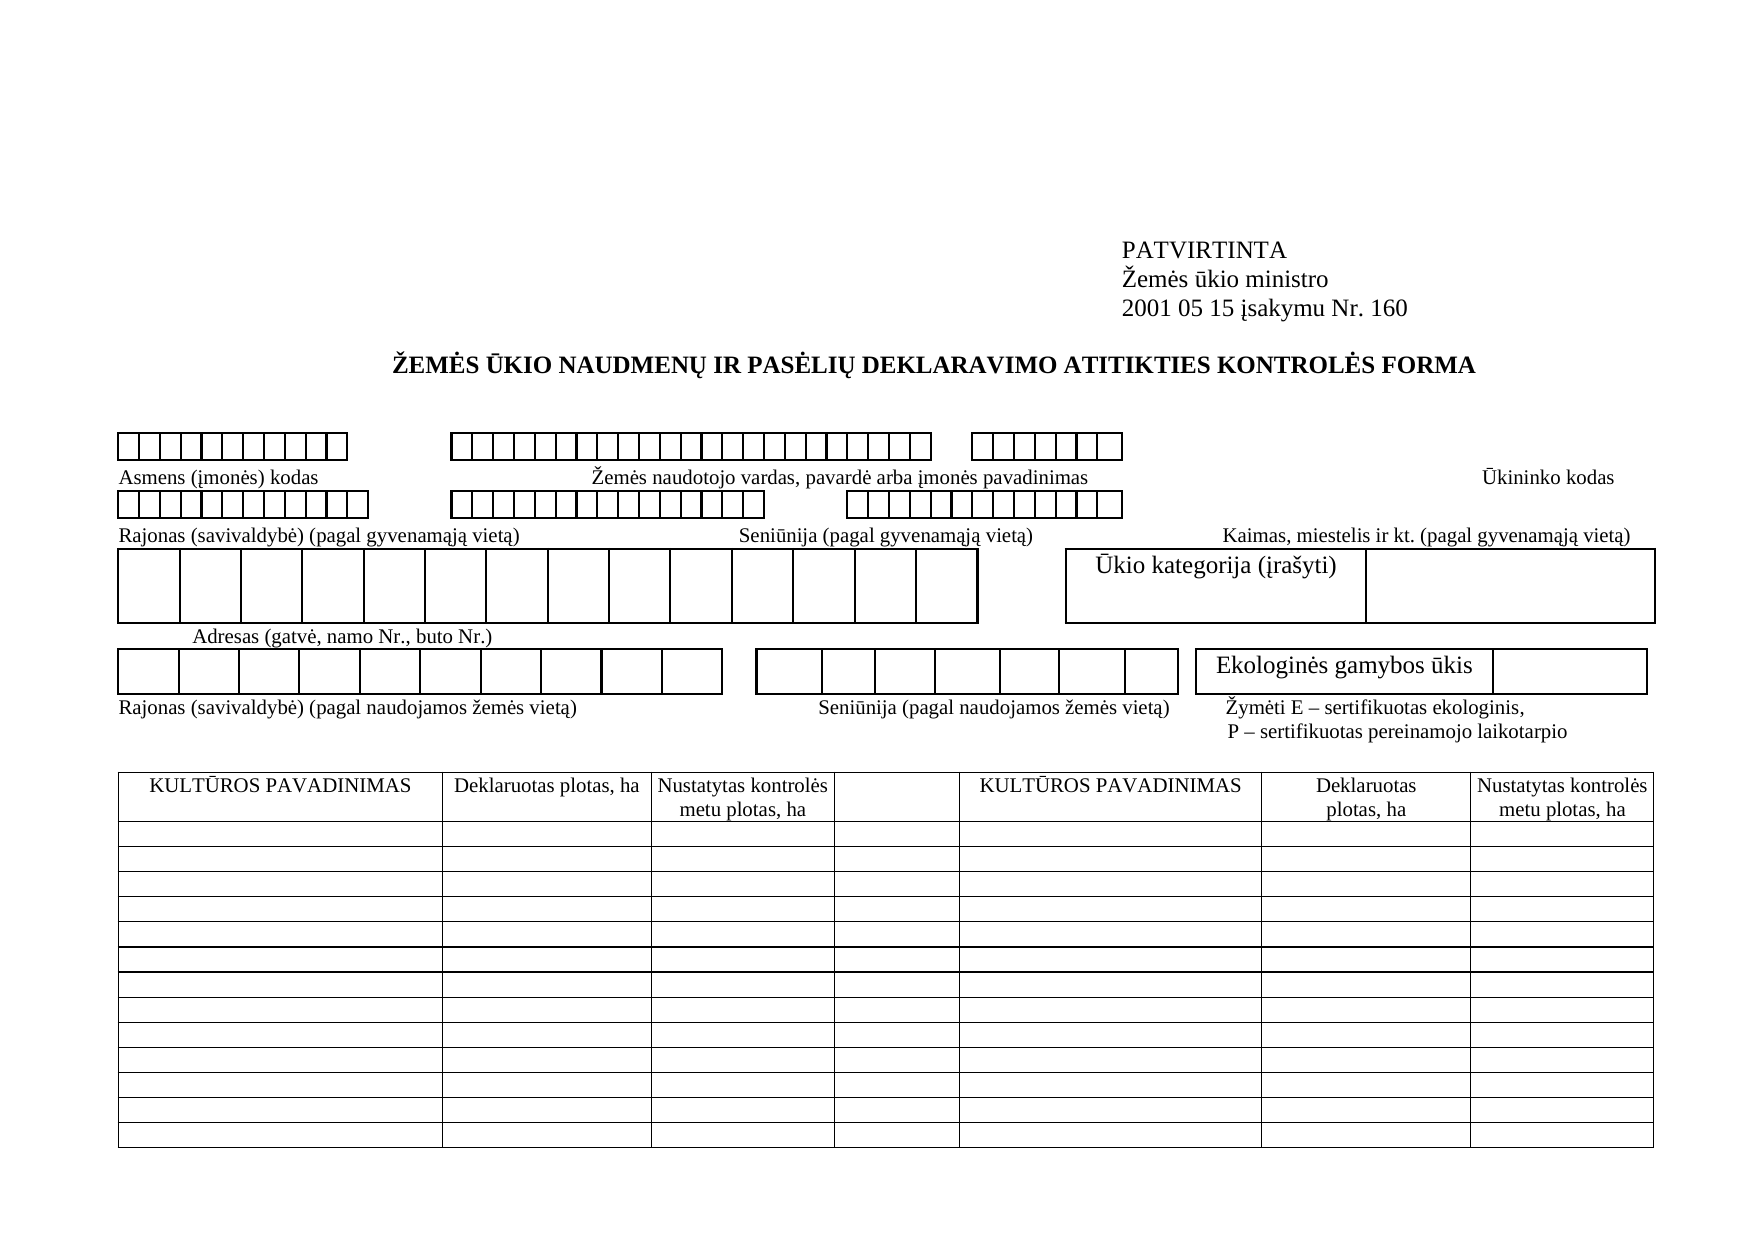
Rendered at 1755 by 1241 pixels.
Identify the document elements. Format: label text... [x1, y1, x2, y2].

table_header [1015, 434, 1034, 459]
table_cell [1471, 922, 1653, 946]
text Rajonas (savivaldybė) (pagal gyvenamąją vietą) Seniūnija (pagal gyvenamąją vietą) Kaimas, miestelis ir kt. (pagal gyvenamąją vietą) [118, 519, 1636, 548]
table_header [119, 550, 179, 622]
table_cell [1471, 847, 1653, 871]
table_cell [652, 897, 834, 921]
table_cell [1262, 973, 1470, 997]
table_header [936, 650, 999, 693]
table_header [603, 650, 661, 693]
table_cell [835, 1048, 959, 1072]
table_header [494, 434, 513, 459]
table_cell [443, 922, 651, 946]
table_header [1179, 648, 1195, 693]
table_header [182, 434, 200, 459]
table_cell [652, 922, 834, 946]
table_header [244, 434, 263, 459]
table_header [1001, 650, 1058, 693]
table_cell [1262, 872, 1470, 896]
text Adresas (gatvė, namo Nr., buto Nr.) [118, 624, 1636, 648]
table_header [785, 490, 806, 517]
table_cell [119, 922, 442, 946]
table_header [244, 492, 263, 517]
text PATVIRTINTA [118, 235, 1636, 264]
table_header [932, 432, 951, 459]
table_header [917, 550, 976, 622]
table_header [487, 550, 547, 622]
table_cell [652, 998, 834, 1022]
table_header [307, 434, 325, 459]
table_header [549, 550, 608, 622]
table_header [542, 650, 600, 693]
table_cell [960, 948, 1261, 971]
table_header [663, 650, 721, 693]
table_header [240, 650, 298, 693]
table_header [536, 492, 555, 517]
table_header [994, 434, 1013, 459]
table_header Ekologinės gamybos ūkis [1197, 650, 1492, 693]
table_header [876, 650, 934, 693]
table_header [473, 492, 492, 517]
table_cell [119, 973, 442, 997]
table_header [848, 492, 867, 517]
table_cell [443, 822, 651, 846]
table_cell [119, 897, 442, 921]
table_cell [960, 822, 1261, 846]
table_header [515, 492, 534, 517]
table_header [823, 650, 874, 693]
table_cell [119, 1023, 442, 1047]
table_cell [652, 1123, 834, 1147]
table_header [557, 492, 575, 517]
table_header [286, 492, 305, 517]
table_cell [652, 847, 834, 871]
table_cell [119, 1048, 442, 1072]
table_header [473, 434, 492, 459]
table_header [1078, 434, 1096, 459]
table_header [453, 492, 471, 517]
table_header [389, 432, 410, 459]
table_header [703, 434, 721, 459]
table_header [758, 650, 821, 693]
table_header [619, 492, 638, 517]
table_cell [1262, 1123, 1470, 1147]
table_cell [119, 847, 442, 871]
table_header [265, 492, 284, 517]
table_cell [1471, 973, 1653, 997]
table_header [119, 650, 178, 693]
table_cell [835, 922, 959, 946]
table_header Nustatytas kontrolės metu plotas, ha [652, 773, 834, 821]
table_header [307, 492, 325, 517]
table_cell [1471, 1123, 1653, 1147]
table_header [890, 434, 909, 459]
table_cell [119, 948, 442, 971]
table_header [869, 492, 888, 517]
table_header [223, 492, 242, 517]
table_cell [835, 1073, 959, 1097]
table_header [911, 434, 930, 459]
table_header [300, 650, 359, 693]
table_header [953, 492, 971, 517]
table_cell [835, 847, 959, 871]
table_cell [835, 1123, 959, 1147]
text Žemės ūkio ministro [118, 264, 1636, 293]
table_header [973, 434, 992, 459]
table_header [682, 492, 700, 517]
table_cell [1262, 1073, 1470, 1097]
table_header [723, 648, 755, 693]
table_header [1098, 492, 1121, 517]
table_cell [443, 998, 651, 1022]
table_cell [960, 847, 1261, 871]
table_header [286, 434, 305, 459]
table_header [140, 434, 159, 459]
table_header [661, 434, 680, 459]
table_header [119, 434, 138, 459]
table_header [794, 550, 854, 622]
table_header [303, 550, 363, 622]
table_cell [119, 872, 442, 896]
table_header [1060, 650, 1124, 693]
table_header [348, 492, 367, 517]
table_header [1057, 434, 1075, 459]
table_header [365, 550, 424, 622]
table_header [348, 432, 368, 459]
table_header [1367, 550, 1654, 622]
table_cell [119, 822, 442, 846]
text Rajonas (savivaldybė) (pagal naudojamos žemės vietą) Seniūnija (pagal naudojamos žemės vietą) Žymėti E – sertifikuotas ekologinis, [118, 695, 1636, 719]
table_header Žemės ūkio naudmenų ir pasėlių deklaravimo atitikties kontrolės forma [326, 350, 1542, 403]
table_cell [443, 948, 651, 971]
table_header [536, 434, 555, 459]
table_header [1126, 650, 1177, 693]
table_header [368, 432, 389, 459]
table_header [182, 492, 200, 517]
table_cell [652, 948, 834, 971]
table_cell [960, 973, 1261, 997]
text 2001 05 15 įsakymu Nr. 160 [118, 293, 1636, 322]
table_cell [960, 1123, 1261, 1147]
table_cell [119, 1073, 442, 1097]
table_header KULTŪROS PAVADINIMAS [960, 773, 1261, 821]
table_header [973, 492, 992, 517]
table_header [661, 492, 680, 517]
table_header [765, 434, 784, 459]
table_cell [1471, 822, 1653, 846]
table_header [161, 434, 180, 459]
table_header KULTŪROS PAVADINIMAS [119, 773, 442, 821]
table_cell [1471, 897, 1653, 921]
table_header [828, 434, 846, 459]
table_cell [960, 1048, 1261, 1072]
table_header [1041, 548, 1065, 622]
table_cell [1262, 998, 1470, 1022]
table_header [598, 492, 617, 517]
table_cell [960, 872, 1261, 896]
table_header [723, 492, 742, 517]
table_cell [1471, 1023, 1653, 1047]
table_header [389, 490, 410, 517]
table_cell [652, 1048, 834, 1072]
table_cell [835, 872, 959, 896]
table_header Ūkio kategorija (įrašyti) [1067, 550, 1365, 622]
table_cell [1471, 998, 1653, 1022]
table_cell [835, 948, 959, 971]
table_cell [1471, 872, 1653, 896]
table_header [744, 492, 763, 517]
table_cell [443, 1098, 651, 1122]
table_cell [443, 973, 651, 997]
table_header [1057, 492, 1075, 517]
table_cell [835, 1098, 959, 1122]
table_cell [1262, 897, 1470, 921]
table_header [786, 434, 805, 459]
table_header [181, 550, 240, 622]
table_cell [1262, 847, 1470, 871]
table_cell [119, 998, 442, 1022]
table_header [361, 650, 419, 693]
table_cell [835, 1023, 959, 1047]
table_header [1098, 434, 1121, 459]
table_header [807, 434, 825, 459]
table_cell [960, 897, 1261, 921]
table_header Nustatytas kontrolės metu plotas, ha [1471, 773, 1653, 821]
table_header [979, 548, 1041, 622]
table_header [640, 492, 659, 517]
table_header [671, 550, 731, 622]
table_cell [652, 1098, 834, 1122]
table_header [1036, 492, 1055, 517]
table_header [610, 550, 669, 622]
table_header [723, 434, 742, 459]
table_header [242, 550, 301, 622]
table_header [421, 650, 480, 693]
table_header [911, 492, 930, 517]
table_header [890, 492, 909, 517]
table_cell [960, 1098, 1261, 1122]
table_cell [1471, 1073, 1653, 1097]
table_header [835, 773, 959, 821]
table_cell [835, 973, 959, 997]
table_cell [652, 822, 834, 846]
table_cell [835, 998, 959, 1022]
table_cell [1262, 822, 1470, 846]
table_header [431, 432, 450, 459]
table_cell [1262, 1023, 1470, 1047]
table_cell [1471, 1048, 1653, 1072]
table_header [1036, 434, 1055, 459]
text Asmens (įmonės) kodas Žemės naudotojo vardas, pavardė arba įmonės pavadinimas Ūkininko kodas [118, 461, 1636, 490]
table_cell [1262, 1098, 1470, 1122]
table_header [744, 434, 763, 459]
table_header [932, 492, 950, 517]
table_header [1015, 492, 1034, 517]
table_cell [443, 1023, 651, 1047]
table_cell [1262, 922, 1470, 946]
table_cell [960, 1023, 1261, 1047]
table_header [410, 432, 431, 459]
table_header [161, 492, 180, 517]
table_cell [1262, 1048, 1470, 1072]
table_header [203, 434, 221, 459]
table_header [994, 492, 1013, 517]
table_header [431, 490, 450, 517]
table_header [1078, 492, 1096, 517]
table_header [682, 434, 700, 459]
text P – sertifikuotas pereinamojo laikotarpio [118, 719, 1636, 743]
table_cell [443, 1048, 651, 1072]
table_header [203, 492, 221, 517]
table_header [557, 434, 575, 459]
table_cell [1262, 948, 1470, 971]
table_header [765, 490, 785, 517]
table_cell [1471, 1098, 1653, 1122]
table_cell [960, 1073, 1261, 1097]
table_header [733, 550, 792, 622]
table_header [1494, 650, 1646, 693]
table_cell [835, 897, 959, 921]
table_header [951, 432, 971, 459]
table_header [578, 434, 596, 459]
table_header [180, 650, 238, 693]
table_cell [443, 1123, 651, 1147]
table_cell [960, 922, 1261, 946]
table_header [223, 434, 242, 459]
table_cell [835, 822, 959, 846]
table_cell [443, 897, 651, 921]
table_header [826, 490, 846, 517]
table_cell [119, 1098, 442, 1122]
table_cell [652, 973, 834, 997]
table_header [578, 492, 596, 517]
table_header [453, 434, 471, 459]
table_header [482, 650, 540, 693]
table_header [619, 434, 638, 459]
table_header [119, 492, 138, 517]
table_cell [960, 998, 1261, 1022]
table_header [640, 434, 659, 459]
table_header [856, 550, 915, 622]
table_header [515, 434, 534, 459]
table_header [369, 490, 389, 517]
table_header [265, 434, 284, 459]
table_cell [1471, 948, 1653, 971]
table_header Deklaruotas plotas, ha [443, 773, 651, 821]
table_cell [443, 872, 651, 896]
table_header [410, 490, 431, 517]
table_header Deklaruotas plotas, ha [1262, 773, 1470, 821]
table_header [806, 490, 826, 517]
table_header [869, 434, 888, 459]
table_cell [652, 872, 834, 896]
table_cell [652, 1073, 834, 1097]
table_header [328, 492, 346, 517]
table_cell [119, 1123, 442, 1147]
table_header [140, 492, 159, 517]
table_header [426, 550, 485, 622]
table_header [598, 434, 617, 459]
table_cell [652, 1023, 834, 1047]
table_cell [443, 847, 651, 871]
table_header [494, 492, 513, 517]
table_header [703, 492, 721, 517]
table_header [328, 434, 346, 459]
table_cell [443, 1073, 651, 1097]
table_header [848, 434, 867, 459]
